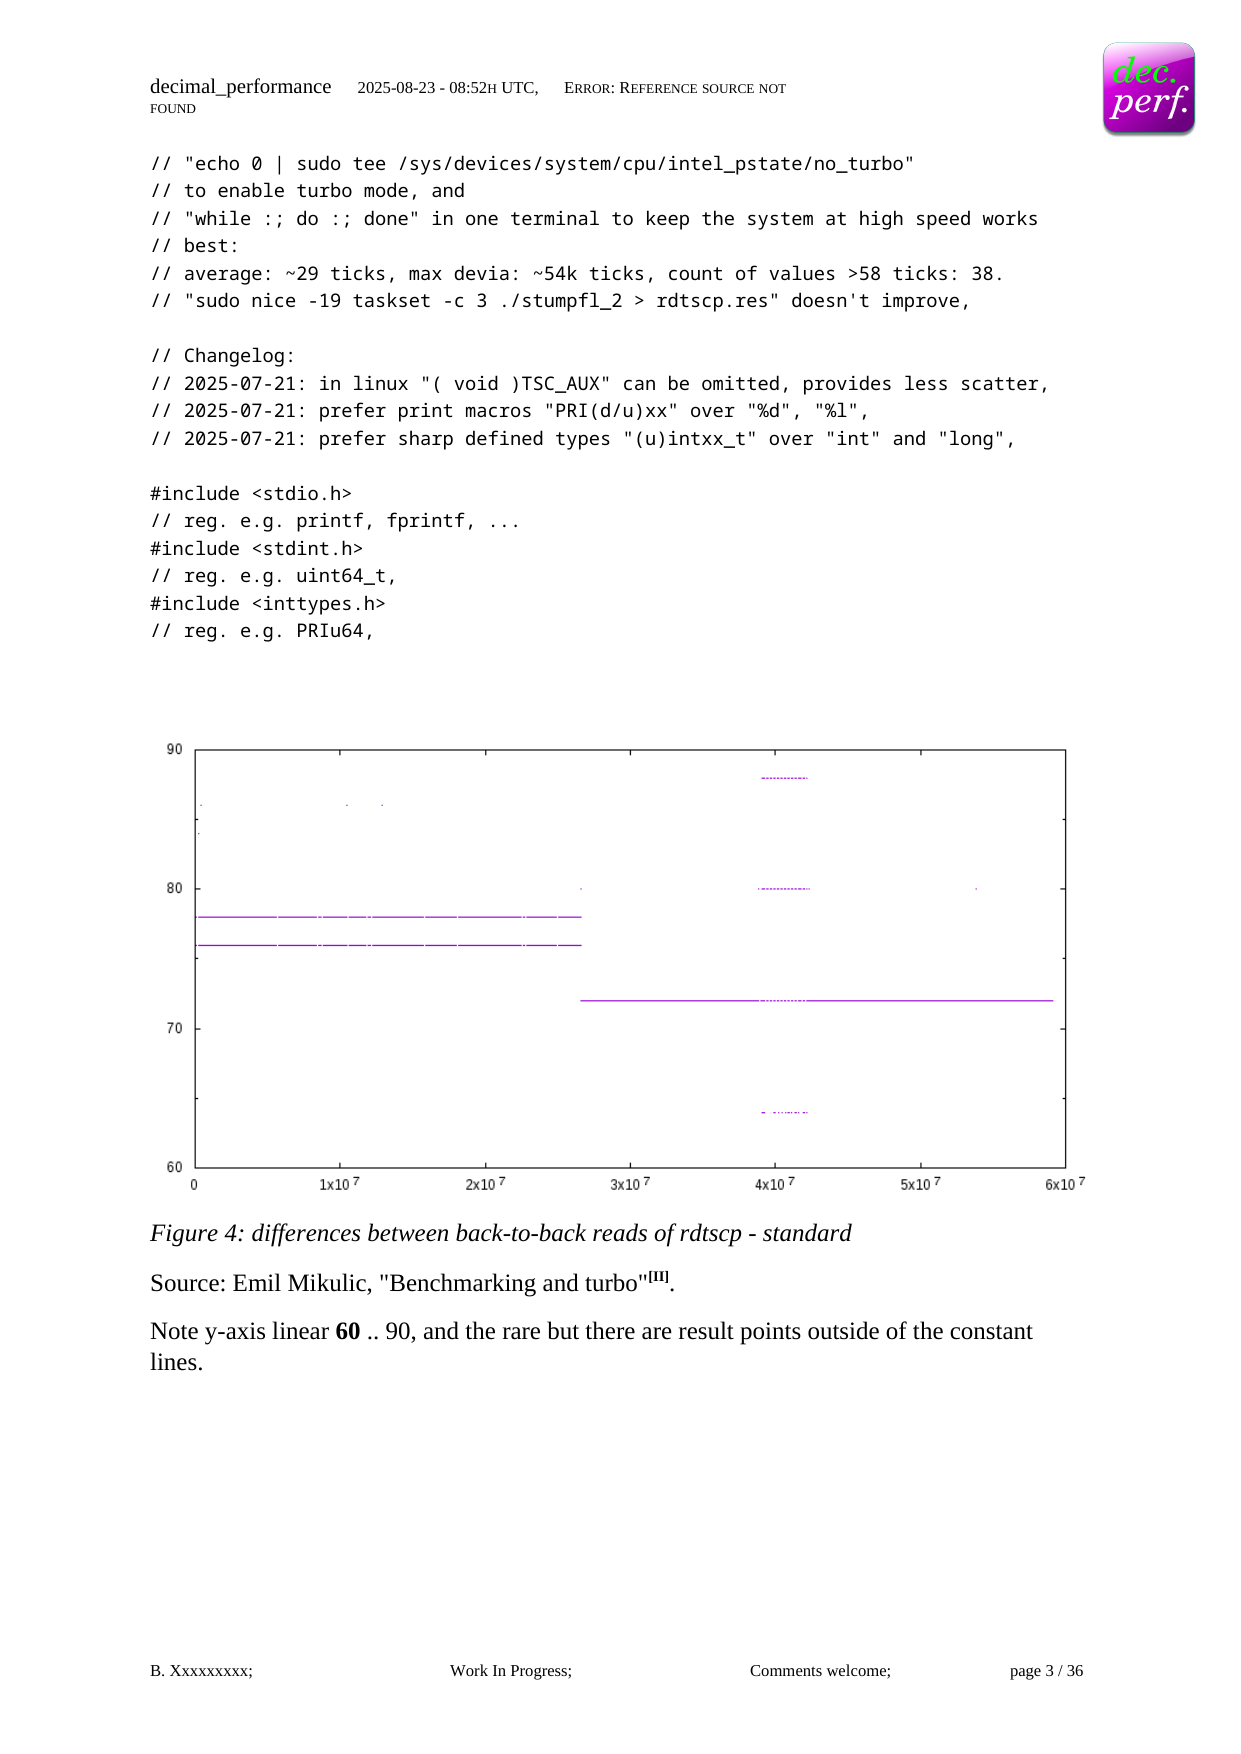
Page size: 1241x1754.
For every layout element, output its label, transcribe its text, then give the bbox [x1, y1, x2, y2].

picture [150, 733, 1091, 1204]
text Figure 4: differences between back-to-back reads of rdtscp - standard [150, 1204, 1090, 1247]
text [150, 721, 1090, 733]
text Source: Emil Mikulic, "Benchmarking and turbo"[]. [150, 1247, 1090, 1297]
picture [1101, 40, 1197, 138]
text Note y-axis linear 60 .. 90, and the rare but there are result points outside of the constant lines. [150, 1316, 1090, 1376]
text // "echo 0 | sudo tee /sys/devices/system/cpu/intel_pstate/no_turbo" // to enable turbo mode, and // "while :; do :; done" in one terminal to keep the system at high speed works // best: // average: ~29 ticks, max devia: ~54k ticks, count of values >58 ticks: 38. // "sudo nice -19 taskset -c 3 ./stumpfl_2 > rdtscp.res" doesn't improve, // Changelog: // 2025-07-21: in linux "( void )TSC_AUX" can be omitted, provides less scatter, // 2025-07-21: prefer print macros "PRI(d/u)xx" over "%d", "%l", // 2025-07-21: prefer sharp defined types "(u)intxx_t" over "int" and "long", #include <stdio.h> // reg. e.g. printf, fprintf, ... #include <stdint.h> // reg. e.g. uint64_t, #include <inttypes.h> // reg. e.g. PRIu64, [150, 150, 1090, 702]
